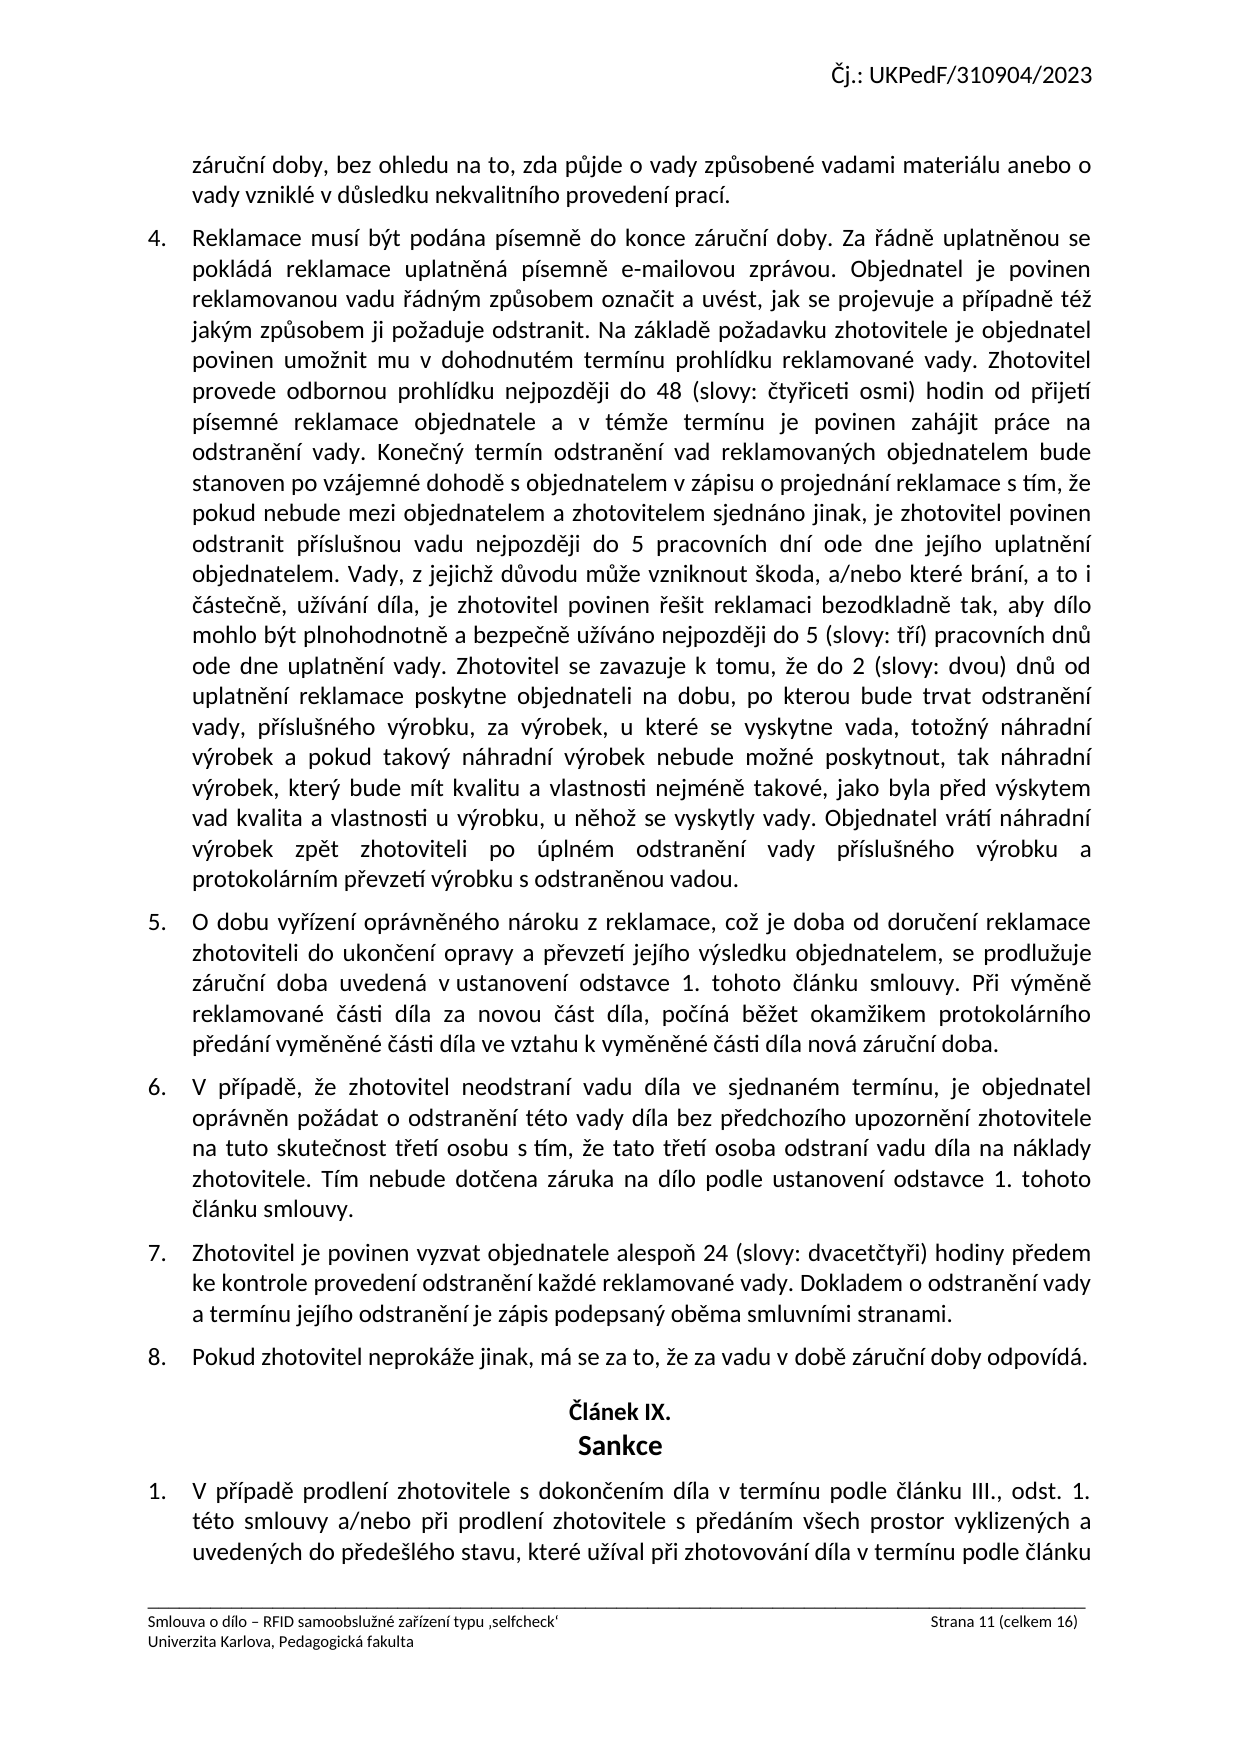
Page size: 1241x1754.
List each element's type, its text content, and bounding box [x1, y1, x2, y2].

subtitle Sankce [148, 1427, 1093, 1462]
list Reklamace musí být podána písemně do konce záruční doby. Za řádně uplatněnou se pokládá reklamace uplatněná písemně e-mailovou zprávou. Objednatel je povinen reklamovanou vadu řádným způsobem označit a uvést, jak se projevuje a případně též jakým způsobem ji požaduje odstranit. Na základě požadavku zhotovitele je objednatel povinen umožnit mu v dohodnutém termínu prohlídku reklamované vady. Zhotovitel provede odbornou prohlídku nejpozději do 48 (slovy: čtyřiceti osmi) hodin od přijetí písemné reklamace objednatele a v témže termínu je povinen zahájit práce na odstranění vady. Konečný termín odstranění vad reklamovaných objednatelem bude stanoven po vzájemné dohodě s objednatelem v zápisu o projednání reklamace s tím, že pokud nebude mezi objednatelem a zhotovitelem sjednáno jinak, je zhotovitel povinen odstranit příslušnou vadu nejpozději do 5 pracovních dní ode dne jejího uplatnění objednatelem. Vady, z jejichž důvodu může vzniknout škoda, a/nebo které brání, a to i částečně, užívání díla, je zhotovitel povinen řešit reklamaci bezodkladně tak, aby dílo mohlo být plnohodnotně a bezpečně užíváno nejpozději do 5 (slovy: tří) pracovních dnů ode dne uplatnění vady. Zhotovitel se zavazuje k tomu, že do 2 (slovy: dvou) dnů od uplatnění reklamace poskytne objednateli na dobu, po kterou bude trvat odstranění vady, příslušného výrobku, za výrobek, u které se vyskytne vada, totožný náhradní výrobek a pokud takový náhradní výrobek nebude možné poskytnout, tak náhradní výrobek, který bude mít kvalitu a vlastnosti nejméně takové, jako byla před výskytem vad kvalita a vlastnosti u výrobku, u něhož se vyskytly vady. Objednatel vrátí náhradní výrobek zpět zhotoviteli po úplném odstranění vady příslušného výrobku a protokolárním převzetí výrobku s odstraněnou vadou. [148, 222, 1093, 894]
list Pokud zhotovitel neprokáže jinak, má se za to, že za vadu v době záruční doby odpovídá. [148, 1341, 1093, 1371]
text Článek IX. [148, 1396, 1093, 1427]
list O dobu vyřízení oprávněného nároku z reklamace, což je doba od doručení reklamace zhotoviteli do ukončení opravy a převzetí jejího výsledku objednatelem, se prodlužuje záruční doba uvedená v ustanovení odstavce 1. tohoto článku smlouvy. Při výměně reklamované části díla za novou část díla, počíná běžet okamžikem protokolárního předání vyměněné části díla ve vztahu k vyměněné části díla nová záruční doba. [148, 906, 1093, 1059]
list Zhotovitel je povinen vyzvat objednatele alespoň 24 (slovy: dvacetčtyři) hodiny předem ke kontrole provedení odstranění každé reklamované vady. Dokladem o odstranění vady a termínu jejího odstranění je zápis podepsaný oběma smluvními stranami. [148, 1237, 1093, 1328]
list V případě, že zhotovitel neodstraní vadu díla ve sjednaném termínu, je objednatel oprávněn požádat o odstranění této vady díla bez předchozího upozornění zhotovitele na tuto skutečnost třetí osobu s tím, že tato třetí osoba odstraní vadu díla na náklady zhotovitele. Tím nebude dotčena záruka na dílo podle ustanovení odstavce 1. tohoto článku smlouvy. [148, 1072, 1093, 1224]
list záruční doby, bez ohledu na to, zda půjde o vady způsobené vadami materiálu anebo o vady vzniklé v důsledku nekvalitního provedení prací. [148, 149, 1093, 210]
list V případě prodlení zhotovitele s dokončením díla v termínu podle článku III., odst. 1. této smlouvy a/nebo při prodlení zhotovitele s předáním všech prostor vyklizených a uvedených do předešlého stavu, které užíval při zhotovování díla v termínu podle článku [148, 1475, 1093, 1566]
